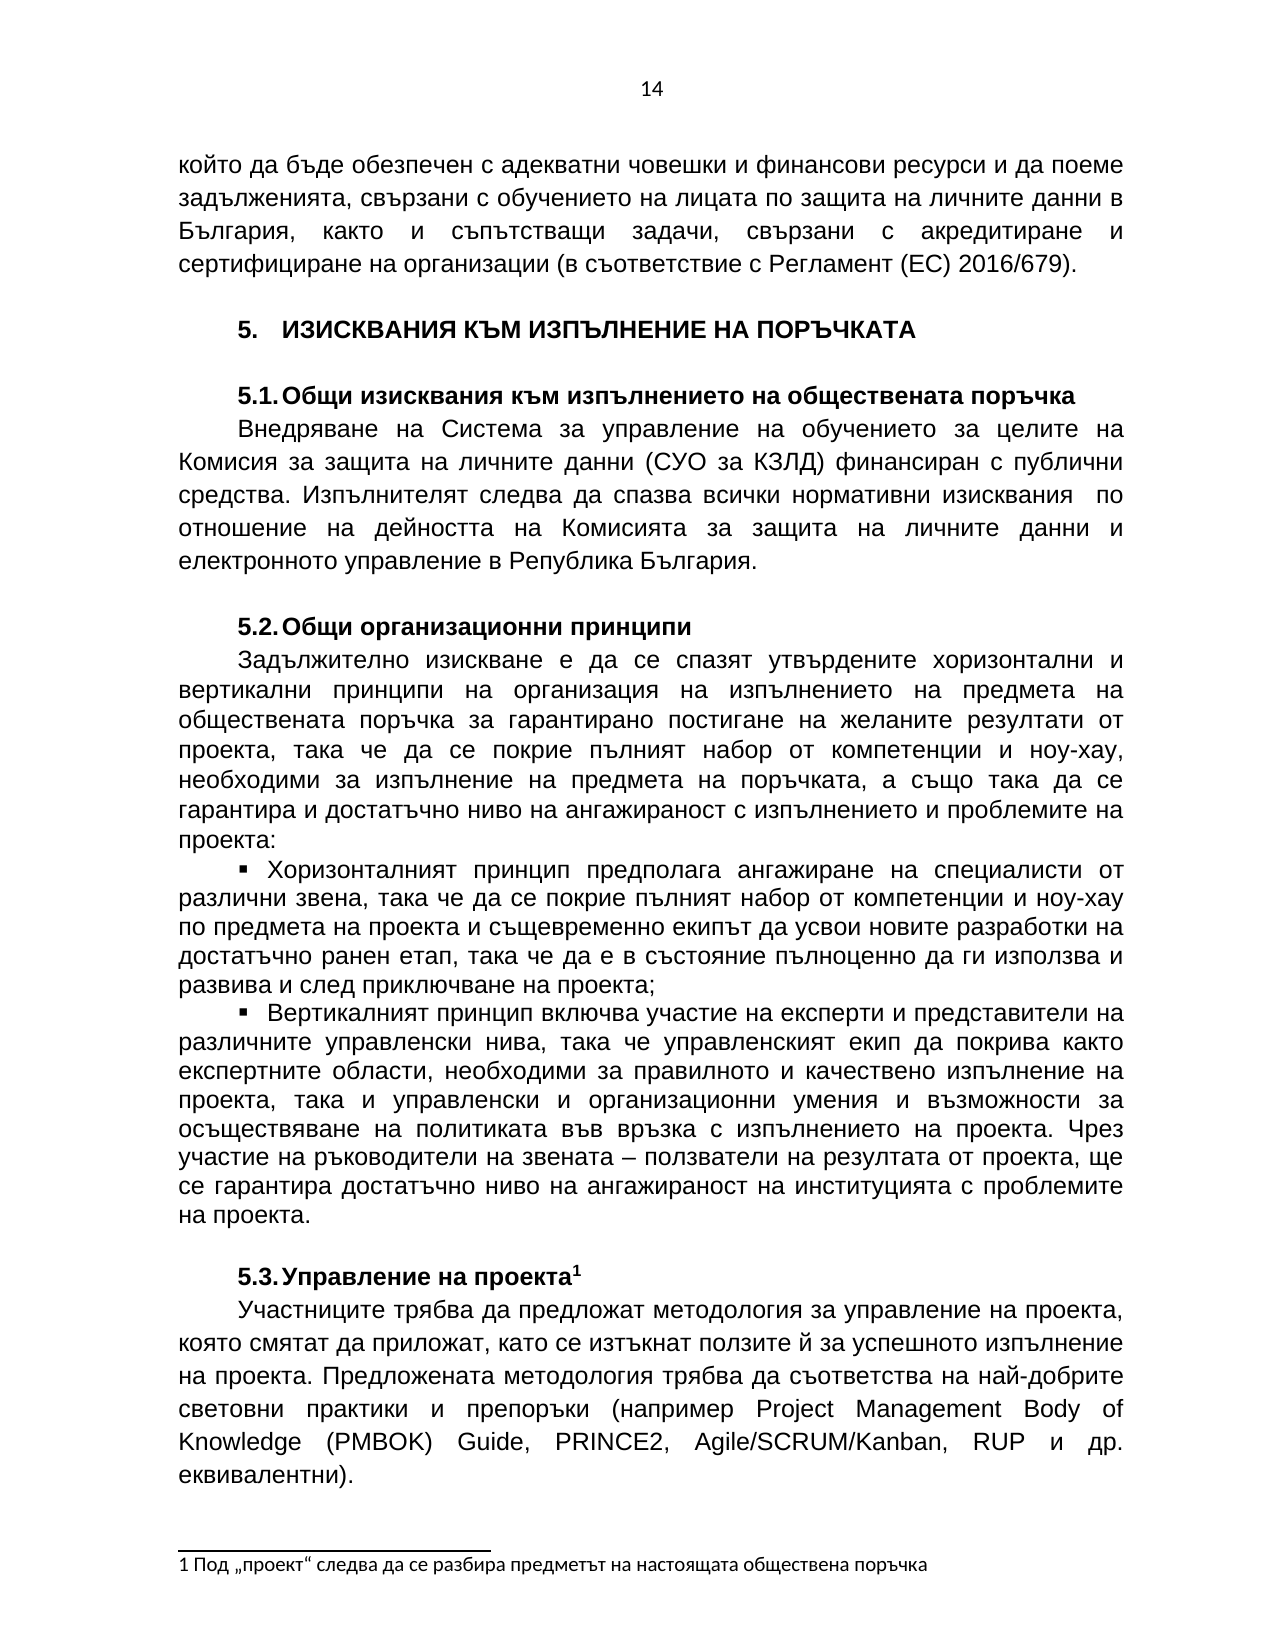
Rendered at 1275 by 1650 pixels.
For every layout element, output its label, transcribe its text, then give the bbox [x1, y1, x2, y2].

subtitle Общи изисквания към изпълнението на обществената поръчка [178, 381, 1125, 410]
list Под „проект“ следва да се разбира предметът на настоящата обществена поръчка [178, 1551, 1125, 1576]
text който да бъде обезпечен с адекватни човешки и финансови ресурси и да поеме задълженията, свързани с обучението на лицата по защита на личните данни в България, както и съпътстващи задачи, свързани с акредитиране и сертифициране на организации (в съответствие с Регламент (ЕС) 2016/679). [178, 150, 1125, 278]
subtitle ИЗИСКВАНИЯ КЪМ ИЗПЪЛНЕНИЕ НА ПОРЪЧКАТА [178, 315, 1125, 344]
list Вертикалният принцип включва участие на експерти и представители на различните управленски нива, така че управленският екип да покрива както експертните области, необходими за правилното и качествено изпълнение на проекта, така и управленски и организационни умения и възможности за осъществяване на политиката във връзка с изпълнението на проекта. Чрез участие на ръководители на звената – ползватели на резултата от проекта, ще се гарантира достатъчно ниво на ангажираност на институцията с проблемите на проекта. [178, 998, 1125, 1228]
subtitle Управление на проекта [178, 1262, 1125, 1290]
text Задължително изискване е да се спазят утвърдените хоризонтални и вертикални принципи на организация на изпълнението на предмета на обществената поръчка за гарантирано постигане на желаните резултати от проекта, така че да се покрие пълният набор от компетенции и ноу-хау, необходими за изпълнение на предмета на поръчката, а също така да се гарантира и достатъчно ниво на ангажираност с изпълнението и проблемите на проекта: [178, 645, 1125, 853]
list Хоризонталният принцип предполага ангажиране на специалисти от различни звена, така че да се покрие пълният набор от компетенции и ноу-хау по предмета на проекта и същевременно екипът да усвои новите разработки на достатъчно ранен етап, така че да е в състояние пълноценно да ги използва и развива и след приключване на проекта; [178, 854, 1125, 998]
text Участниците трябва да предложат методология за управление на проекта, която смятат да приложат, като се изтъкнат ползите й за успешното изпълнение на проекта. Предложената методология трябва да съответства на най-добрите световни практики и препоръки (например Project Management Body of Knowledge (PMBOK) Guide, PRINCE2, Agile/SCRUM/Kanban, RUP и др. еквивалентни). [178, 1294, 1125, 1488]
subtitle Общи организационни принципи [178, 612, 1125, 641]
text Внедряване на Система за управление на обучението за целите на Комисия за защита на личните данни (СУО за КЗЛД) финансиран с публични средства. Изпълнителят следва да спазва всички нормативни изисквания по отношение на дейността на Комисията за защита на личните данни и електронното управление в Република България. [178, 414, 1125, 575]
